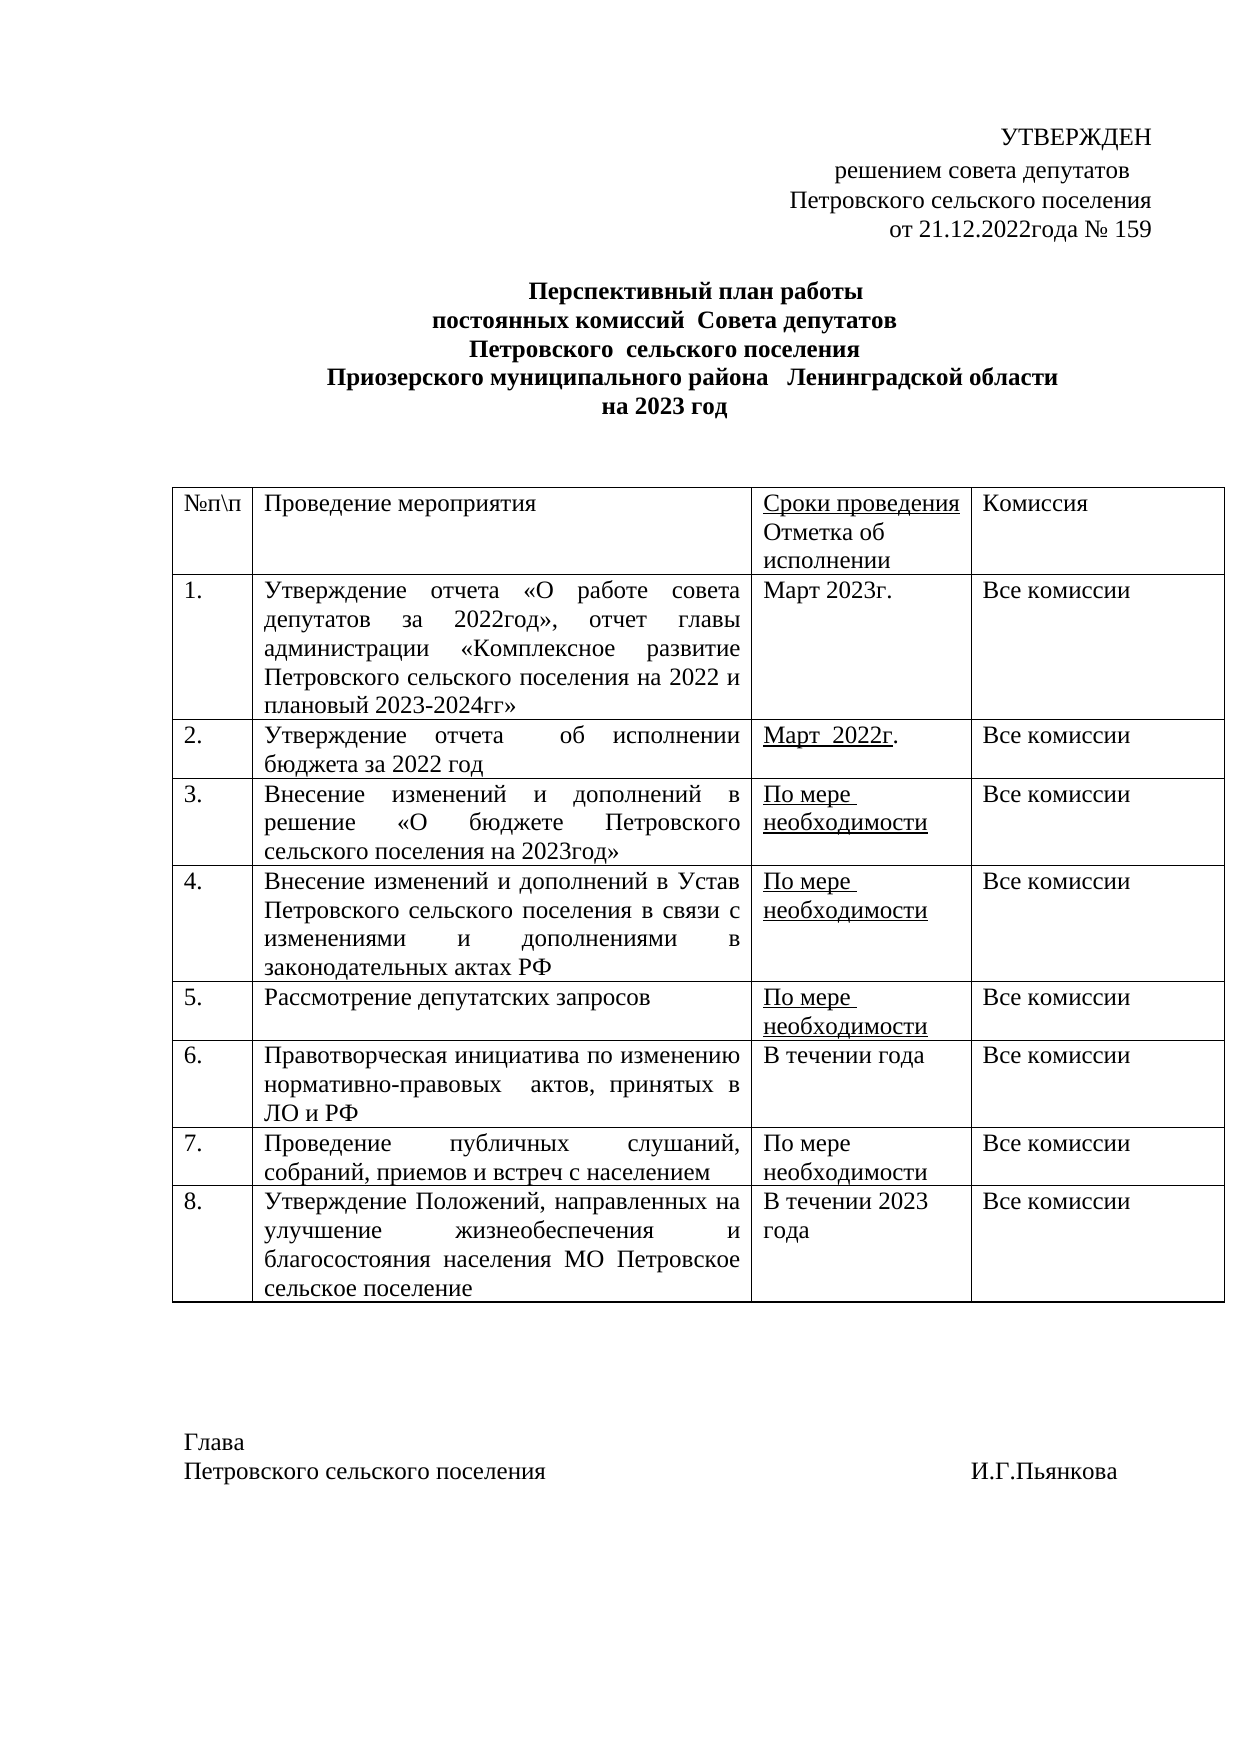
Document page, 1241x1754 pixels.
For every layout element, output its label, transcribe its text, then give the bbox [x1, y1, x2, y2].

table_cell Утверждение отчета об исполнении бюджета за 2022 год [253, 720, 751, 778]
table_cell Рассмотрение депутатских запросов [253, 982, 751, 1039]
text УТВЕРЖДЕН [177, 118, 1152, 152]
table_cell Утверждение Положений, направленных на улучшение жизнеобеспечения и благосостояния населения МО Петровское сельское поселение [253, 1186, 751, 1301]
text Петровского сельского поселения [177, 185, 1152, 214]
table_header Сроки проведения Отметка об исполнении [752, 488, 971, 574]
table_cell В течении года [752, 1041, 971, 1127]
text постоянных комиссий Совета депутатов [177, 305, 1152, 334]
text Перспективный план работы [177, 276, 1152, 305]
text от 21.12.2022года № 159 [177, 214, 1152, 243]
table_header №п\п [173, 488, 252, 574]
table_cell Правотворческая инициатива по изменению нормативно-правовых актов, принятых в ЛО и РФ [253, 1041, 751, 1127]
text на 2023 год [177, 391, 1152, 420]
table_cell По мере необходимости [752, 982, 971, 1039]
table_cell Внесение изменений и дополнений в решение «О бюджете Петровского сельского поселения на 2023год» [253, 779, 751, 865]
table_cell Все комиссии [972, 1186, 1224, 1301]
table_cell 5. [173, 982, 252, 1039]
table_cell Март 2022г. [752, 720, 971, 778]
text Приозерского муниципального района Ленинградской области [177, 362, 1152, 391]
table_header Проведение мероприятия [253, 488, 751, 574]
table_cell Все комиссии [972, 866, 1224, 981]
table_cell По мере необходимости [752, 1128, 971, 1185]
table_cell Внесение изменений и дополнений в Устав Петровского сельского поселения в связи с изменениями и дополнениями в законодательных актах РФ [253, 866, 751, 981]
table_cell По мере необходимости [752, 779, 971, 865]
table_cell Все комиссии [972, 1128, 1224, 1185]
text Петровского сельского поселения И.Г.Пьянкова [177, 1456, 1152, 1484]
table_cell 3. [173, 779, 252, 865]
text решением совета депутатов [177, 152, 1152, 185]
table_cell 6. [173, 1041, 252, 1127]
table_cell 2. [173, 720, 252, 778]
table_cell В течении 2023 года [752, 1186, 971, 1301]
table_cell Проведение публичных слушаний, собраний, приемов и встреч с населением [253, 1128, 751, 1185]
text Петровского сельского поселения [177, 334, 1152, 362]
table_cell Март 2023г. [752, 575, 971, 719]
table_cell Все комиссии [972, 1041, 1224, 1127]
table_cell 8. [173, 1186, 252, 1301]
table_cell 4. [173, 866, 252, 981]
table_cell Все комиссии [972, 982, 1224, 1039]
table_cell Все комиссии [972, 720, 1224, 778]
table_cell По мере необходимости [752, 866, 971, 981]
table_cell 1. [173, 575, 252, 719]
table_header Комиссия [972, 488, 1224, 574]
table_cell 7. [173, 1128, 252, 1185]
text Глава [177, 1427, 1152, 1456]
table_cell Все комиссии [972, 575, 1224, 719]
table_cell Утверждение отчета «О работе совета депутатов за 2022год», отчет главы администрации «Комплексное развитие Петровского сельского поселения на 2022 и плановый 2023-2024гг» [253, 575, 751, 719]
table_cell Все комиссии [972, 779, 1224, 865]
